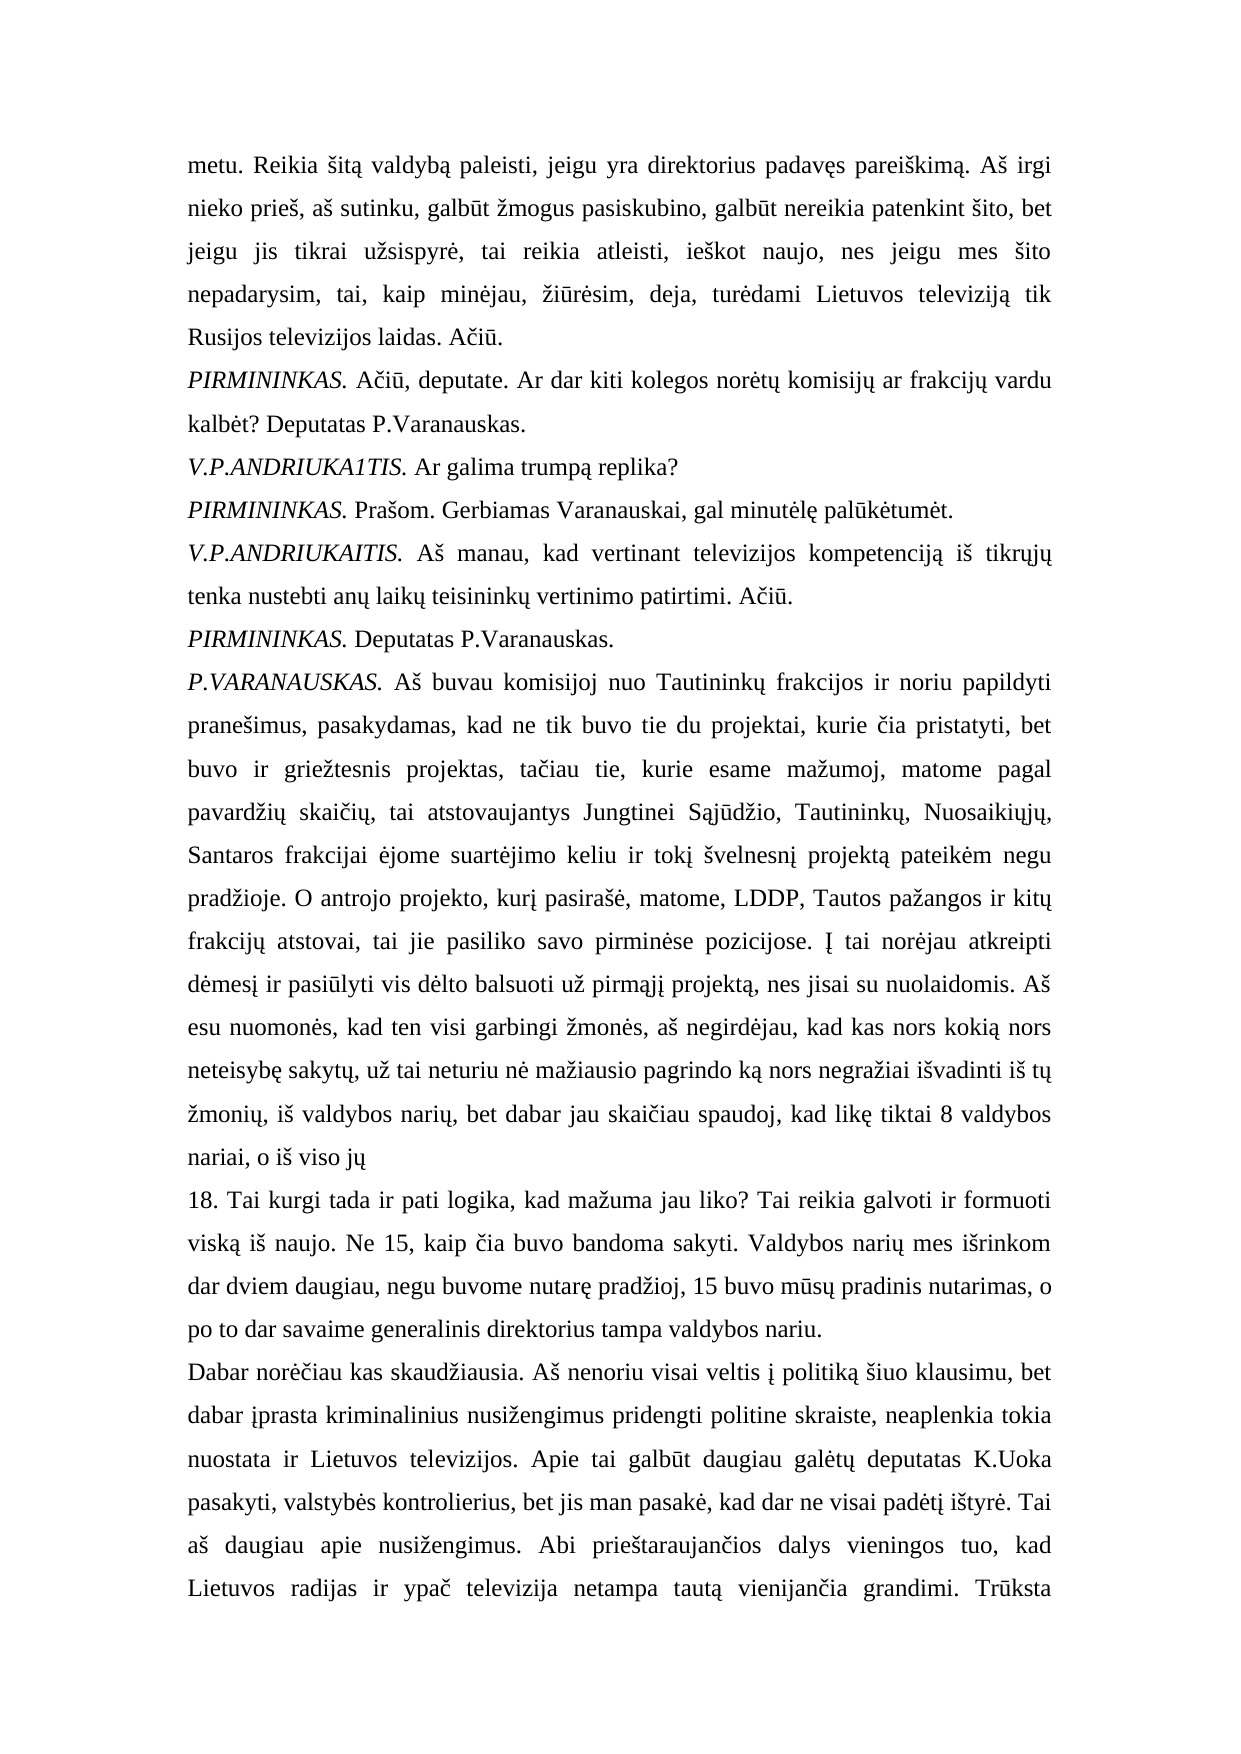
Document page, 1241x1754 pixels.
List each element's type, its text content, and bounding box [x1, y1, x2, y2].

text P.VARANAUSKAS. Aš buvau komisijoj nuo Tautininkų frakcijos ir noriu papildyti pranešimus, pasakydamas, kad ne tik buvo tie du projektai, kurie čia pristatyti, bet buvo ir griežtesnis projektas, tačiau tie, kurie esame mažumoj, matome pagal pavardžių skaičių, tai atstovaujantys Jungtinei Sąjūdžio, Tautininkų, Nuosaikiųjų, Santaros frakcijai ėjome suartėjimo keliu ir tokį švelnesnį projektą pateikėm negu pradžioje. O antrojo projekto, kurį pasirašė, matome, LDDP, Tautos pažangos ir kitų frakcijų atstovai, tai jie pasiliko savo pirminėse pozicijose. Į tai norėjau atkreipti dėmesį ir pasiūlyti vis dėlto balsuoti už pirmąjį projektą, nes jisai su nuolaidomis. Aš esu nuomonės, kad ten visi garbingi žmonės, aš negirdėjau, kad kas nors kokią nors neteisybę sakytų, už tai neturiu nė mažiausio pagrindo ką nors negražiai išvadinti iš tų žmonių, iš valdybos narių, bet dabar jau skaičiau spaudoj, kad likę tiktai 8 valdybos nariai, o iš viso jų [187, 667, 1053, 1171]
text PIRMININKAS. Ačiū, deputate. Ar dar kiti kolegos norėtų komisijų ar frakcijų vardu kalbėt? Deputatas P.Varanauskas. [187, 366, 1053, 437]
text PIRMININKAS. Prašom. Gerbiamas Varanauskai, gal minutėlę palūkėtumėt. [187, 495, 1053, 524]
text PIRMININKAS. Deputatas P.Varanauskas. [187, 624, 1053, 653]
text V.P.ANDRIUKAITIS. Aš manau, kad vertinant televizijos kompetenciją iš tikrųjų tenka nustebti anų laikų teisininkų vertinimo patirtimi. Ačiū. [187, 538, 1053, 610]
text V.P.ANDRIUKA1TIS. Ar galima trumpą replika? [187, 452, 1053, 481]
text Dabar norėčiau kas skaudžiausia. Aš nenoriu visai veltis į politiką šiuo klausimu, bet dabar įprasta kriminalinius nusižengimus pridengti politine skraiste, neaplenkia tokia nuostata ir Lietuvos televizijos. Apie tai galbūt daugiau galėtų deputatas K.Uoka pasakyti, valstybės kontrolierius, bet jis man pasakė, kad dar ne visai padėtį ištyrė. Tai aš daugiau apie nusižengimus. Abi prieštaraujančios dalys vieningos tuo, kad Lietuvos radijas ir ypač televizija netampa tautą vienijančia grandimi. Trūksta [187, 1357, 1053, 1602]
text metu. Reikia šitą valdybą paleisti, jeigu yra direktorius padavęs pareiškimą. Aš irgi nieko prieš, aš sutinku, galbūt žmogus pasiskubino, galbūt nereikia patenkint šito, bet jeigu jis tikrai užsispyrė, tai reikia atleisti, ieškot naujo, nes jeigu mes šito nepadarysim, tai, kaip minėjau, žiūrėsim, deja, turėdami Lietuvos televiziją tik Rusijos televizijos laidas. Ačiū. [187, 150, 1053, 351]
text 18. Tai kurgi tada ir pati logika, kad mažuma jau liko? Tai reikia galvoti ir formuoti viską iš naujo. Ne 15, kaip čia buvo bandoma sakyti. Valdybos narių mes išrinkom dar dviem daugiau, negu buvome nutarę pradžioj, 15 buvo mūsų pradinis nutarimas, o po to dar savaime generalinis direktorius tampa valdybos nariu. [187, 1185, 1053, 1343]
